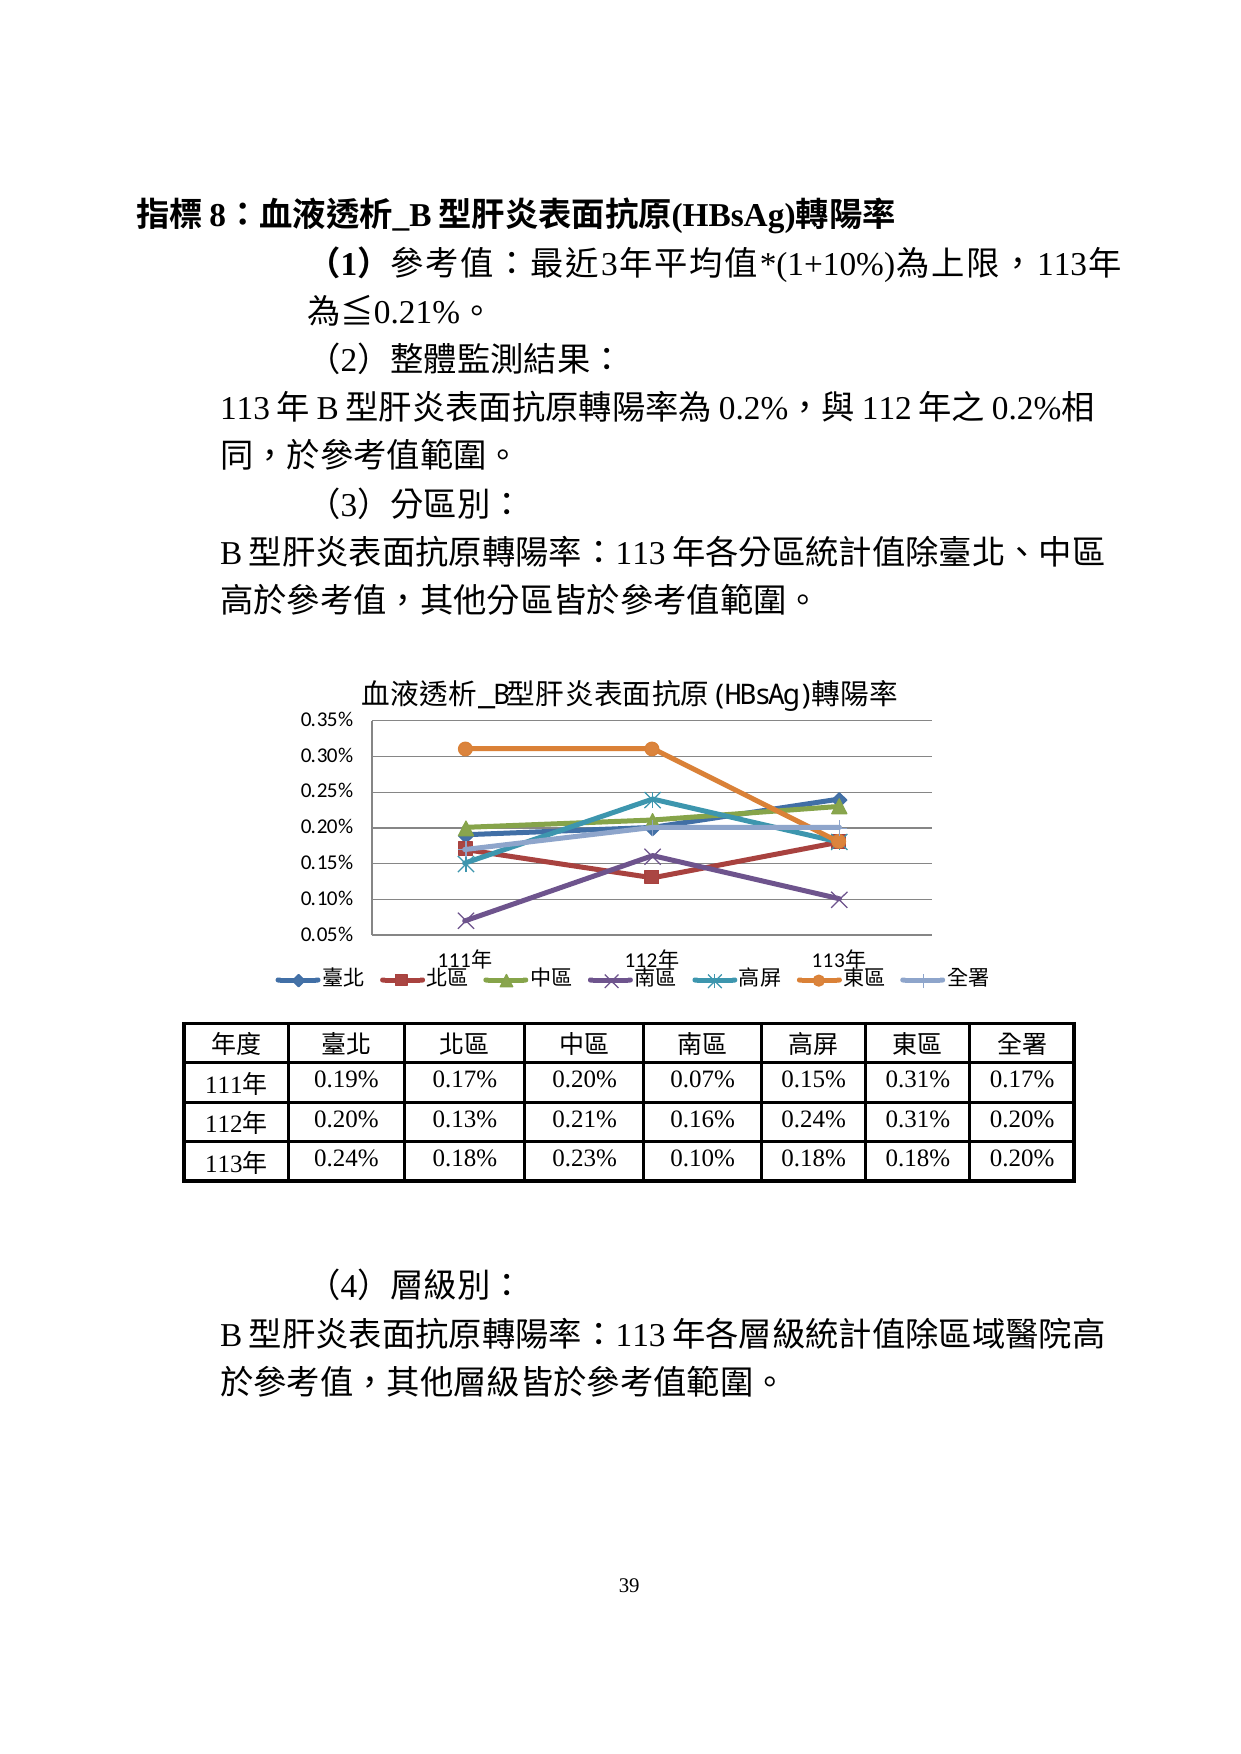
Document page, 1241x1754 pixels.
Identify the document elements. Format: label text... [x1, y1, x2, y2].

table_cell 0.18% [406, 1143, 523, 1179]
table_cell 0.16% [645, 1104, 760, 1140]
subtitle 指標8：血液透析_B型肝炎表面抗原(HBsAg)轉陽率 [136, 188, 1122, 236]
table_cell 0.24% [763, 1104, 864, 1140]
table_cell 0.20% [971, 1104, 1072, 1140]
table_header 南區 [645, 1025, 760, 1061]
table_cell 0.10% [645, 1143, 760, 1179]
table_cell 0.31% [867, 1104, 968, 1140]
table_header 北區 [406, 1025, 523, 1061]
table_cell 0.24% [290, 1143, 403, 1179]
table_cell 0.20% [971, 1143, 1072, 1179]
table_cell 0.07% [645, 1064, 760, 1101]
table_cell 0.13% [406, 1104, 523, 1140]
table_cell 112年 [186, 1104, 287, 1140]
table_cell 0.23% [526, 1143, 642, 1179]
list 層級別： [307, 1259, 1122, 1307]
table_header 全署 [971, 1025, 1072, 1061]
table_cell 113年 [186, 1143, 287, 1179]
table_header 中區 [526, 1025, 642, 1061]
list 參考值：最近3年平均值*(1+10%)為上限，113年為≦0.21%。 [307, 236, 1122, 333]
list 分區別： [307, 477, 1122, 526]
text B型肝炎表面抗原轉陽率：113年各分區統計值除臺北、中區高於參考值，其他分區皆於參考值範圍。 [220, 526, 1111, 622]
table_cell 0.18% [867, 1143, 968, 1179]
text B型肝炎表面抗原轉陽率：113年各層級統計值除區域醫院高於參考值，其他層級皆於參考值範圍。 [220, 1307, 1111, 1404]
table_header 年度 [186, 1025, 287, 1061]
table_cell 0.17% [406, 1064, 523, 1101]
text 113年B型肝炎表面抗原轉陽率為0.2%，與112年之0.2%相同，於參考值範圍。 [220, 381, 1111, 477]
table_cell 0.20% [526, 1064, 642, 1101]
table_cell 0.18% [763, 1143, 864, 1179]
table_cell 0.21% [526, 1104, 642, 1140]
table_header 高屏 [763, 1025, 864, 1061]
table_cell 111年 [186, 1064, 287, 1101]
list 整體監測結果： [307, 333, 1122, 381]
table_cell 0.31% [867, 1064, 968, 1101]
table_header 東區 [867, 1025, 968, 1061]
table_header 臺北 [290, 1025, 403, 1061]
table_cell 0.20% [290, 1104, 403, 1140]
table_cell 0.15% [763, 1064, 864, 1101]
table_cell 0.17% [971, 1064, 1072, 1101]
table_cell 0.19% [290, 1064, 403, 1101]
